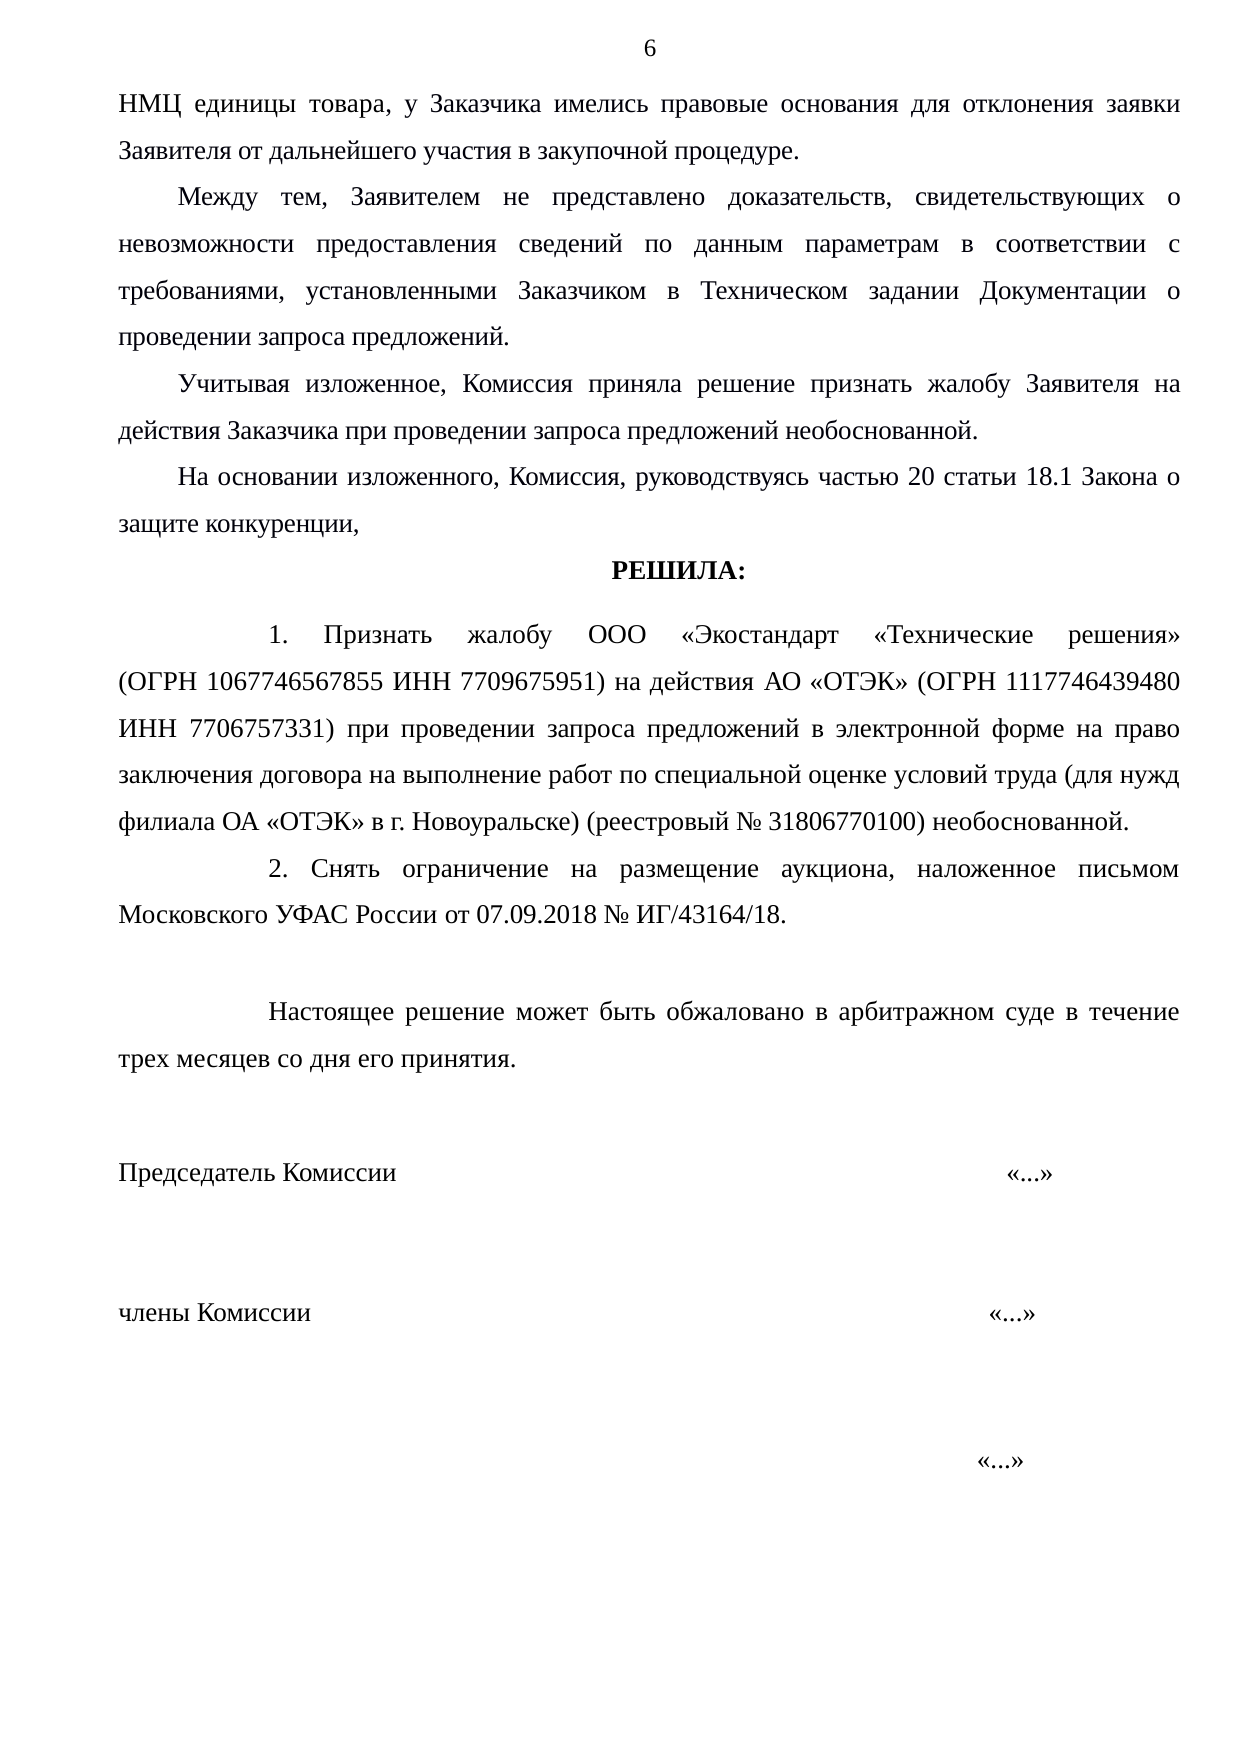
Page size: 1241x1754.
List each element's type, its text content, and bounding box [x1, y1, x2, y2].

text 1. Признать жалобу ООО «Экостандарт «Технические решения» (ОГРН 1067746567855 ИНН 7709675951) на действия АО «ОТЭК» (ОГРН 1117746439480 ИНН 7706757331) при проведении запроса предложений в электронной форме на право заключения договора на выполнение работ по специальной оценке условий труда (для нужд филиала ОА «ОТЭК» в г. Новоуральске) (реестровый № 31806770100) необоснованной. [118, 618, 1181, 836]
text Председатель Комиссии «...» [118, 1156, 1181, 1187]
text РЕШИЛА: [118, 554, 1181, 585]
text «...» [118, 1443, 1181, 1474]
text члены Комиссии «...» [118, 1296, 1181, 1327]
text На основании изложенного, Комиссия, руководствуясь частью 20 статьи 18.1 Закона о защите конкуренции, [118, 461, 1181, 538]
text Учитывая изложенное, Комиссия приняла решение признать жалобу Заявителя на действия Заказчика при проведении запроса предложений необоснованной. [118, 367, 1181, 445]
text НМЦ единицы товара, у Заказчика имелись правовые основания для отклонения заявки Заявителя от дальнейшего участия в закупочной процедуре. [118, 87, 1181, 165]
text 2. Снять ограничение на размещение аукциона, наложенное письмом Московского УФАС России от 07.09.2018 № ИГ/43164/18. [118, 852, 1181, 930]
text Настоящее решение может быть обжаловано в арбитражном суде в течение трех месяцев со дня его принятия. [118, 996, 1181, 1073]
text Между тем, Заявителем не представлено доказательств, свидетельствующих о невозможности предоставления сведений по данным параметрам в соответствии с требованиями, установленными Заказчиком в Техническом задании Документации о проведении запроса предложений. [118, 181, 1181, 352]
